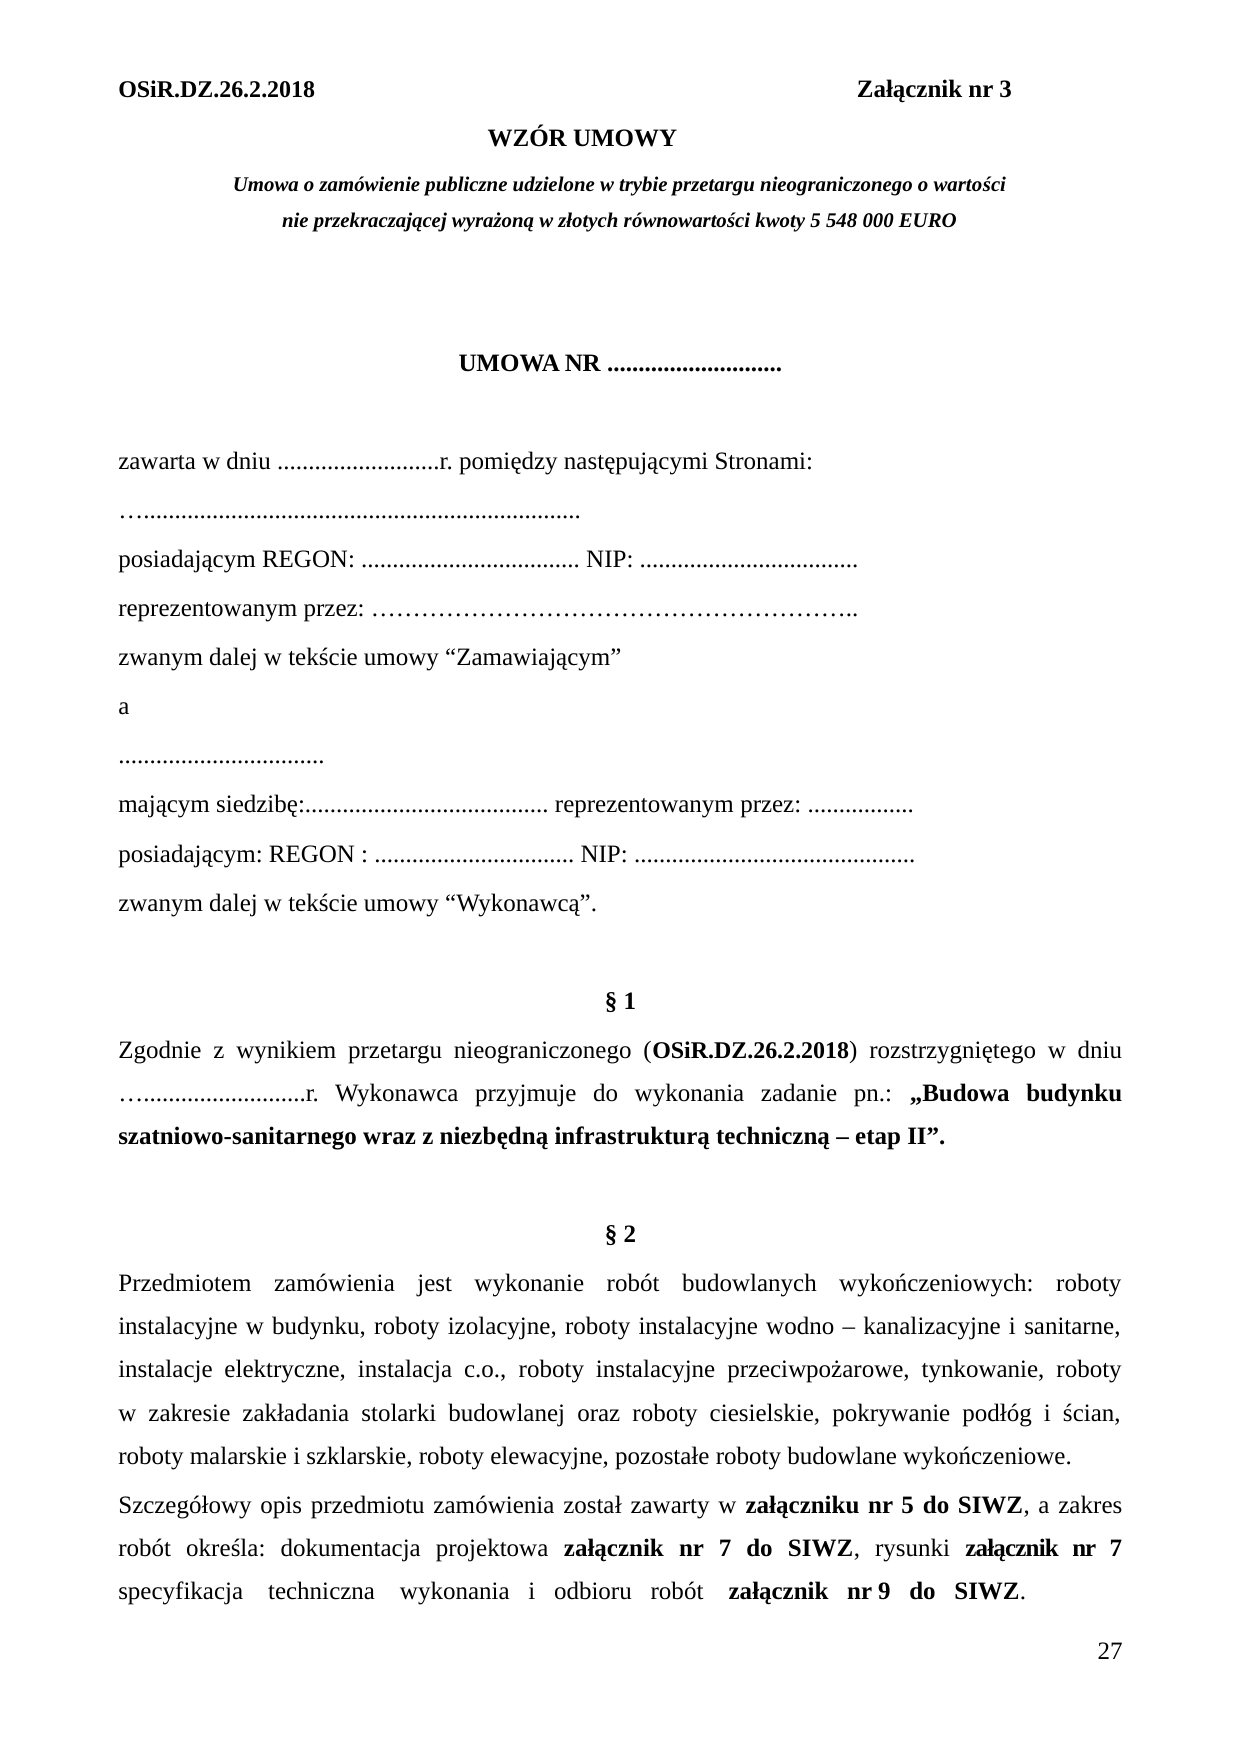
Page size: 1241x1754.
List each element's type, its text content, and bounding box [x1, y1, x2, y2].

text zwanym dalej w tekście umowy “Wykonawcą”. [118, 888, 1122, 916]
text posiadającym REGON: ................................... NIP: ................................... [118, 544, 1122, 573]
text a [118, 691, 1122, 720]
text Zgodnie z wynikiem przetargu nieograniczonego (OSiR.DZ.26.2.2018) rozstrzygniętego w dniu …..........................r. Wykonawca przyjmuje do wykonania zadanie pn.: „Budowa budynku szatniowo-sanitarnego wraz z niezbędną infrastrukturą techniczną – etap II”. [118, 1035, 1122, 1150]
text zwanym dalej w tekście umowy “Zamawiającym” [118, 642, 1122, 671]
text UMOWA NR ............................ [118, 348, 1122, 377]
text § 2 [118, 1219, 1122, 1248]
text OSiR.DZ.26.2.2018 Załącznik nr 3 [118, 74, 1122, 102]
text Szczegółowy opis przedmiotu zamówienia został zawarty w załączniku nr 5 do SIWZ, a zakres robót określa: dokumentacja projektowa załącznik nr 7 do SIWZ, rysunki załącznik nr 7 specyfikacja techniczna wykonania i odbioru robót załącznik nr 9 do SIWZ. [118, 1490, 1122, 1605]
text Przedmiotem zamówienia jest wykonanie robót budowlanych wykończeniowych: roboty instalacyjne w budynku, roboty izolacyjne, roboty instalacyjne wodno – kanalizacyjne i sanitarne, instalacje elektryczne, instalacja c.o., roboty instalacyjne przeciwpożarowe, tynkowanie, roboty w zakresie zakładania stolarki budowlanej oraz roboty ciesielskie, pokrywanie podłóg i ścian, roboty malarskie i szklarskie, roboty elewacyjne, pozostałe roboty budowlane wykończeniowe. [118, 1268, 1122, 1469]
text WZÓR UMOWY [118, 123, 1122, 152]
text mającym siedzibę:....................................... reprezentowanym przez: ................. [118, 789, 1122, 818]
text …...................................................................... [118, 495, 1122, 524]
text § 1 [118, 986, 1122, 1014]
text Umowa o zamówienie publiczne udzielone w trybie przetargu nieograniczonego o wartości nie przekraczającej wyrażoną w złotych równowartości kwoty 5 548 000 EURO [118, 172, 1122, 232]
text ................................. [118, 741, 1122, 769]
text zawarta w dniu ..........................r. pomiędzy następującymi Stronami: [118, 446, 1122, 475]
text posiadającym: REGON : ................................ NIP: ............................................. [118, 839, 1122, 867]
text reprezentowanym przez: ………………………………………………….. [118, 593, 1122, 622]
